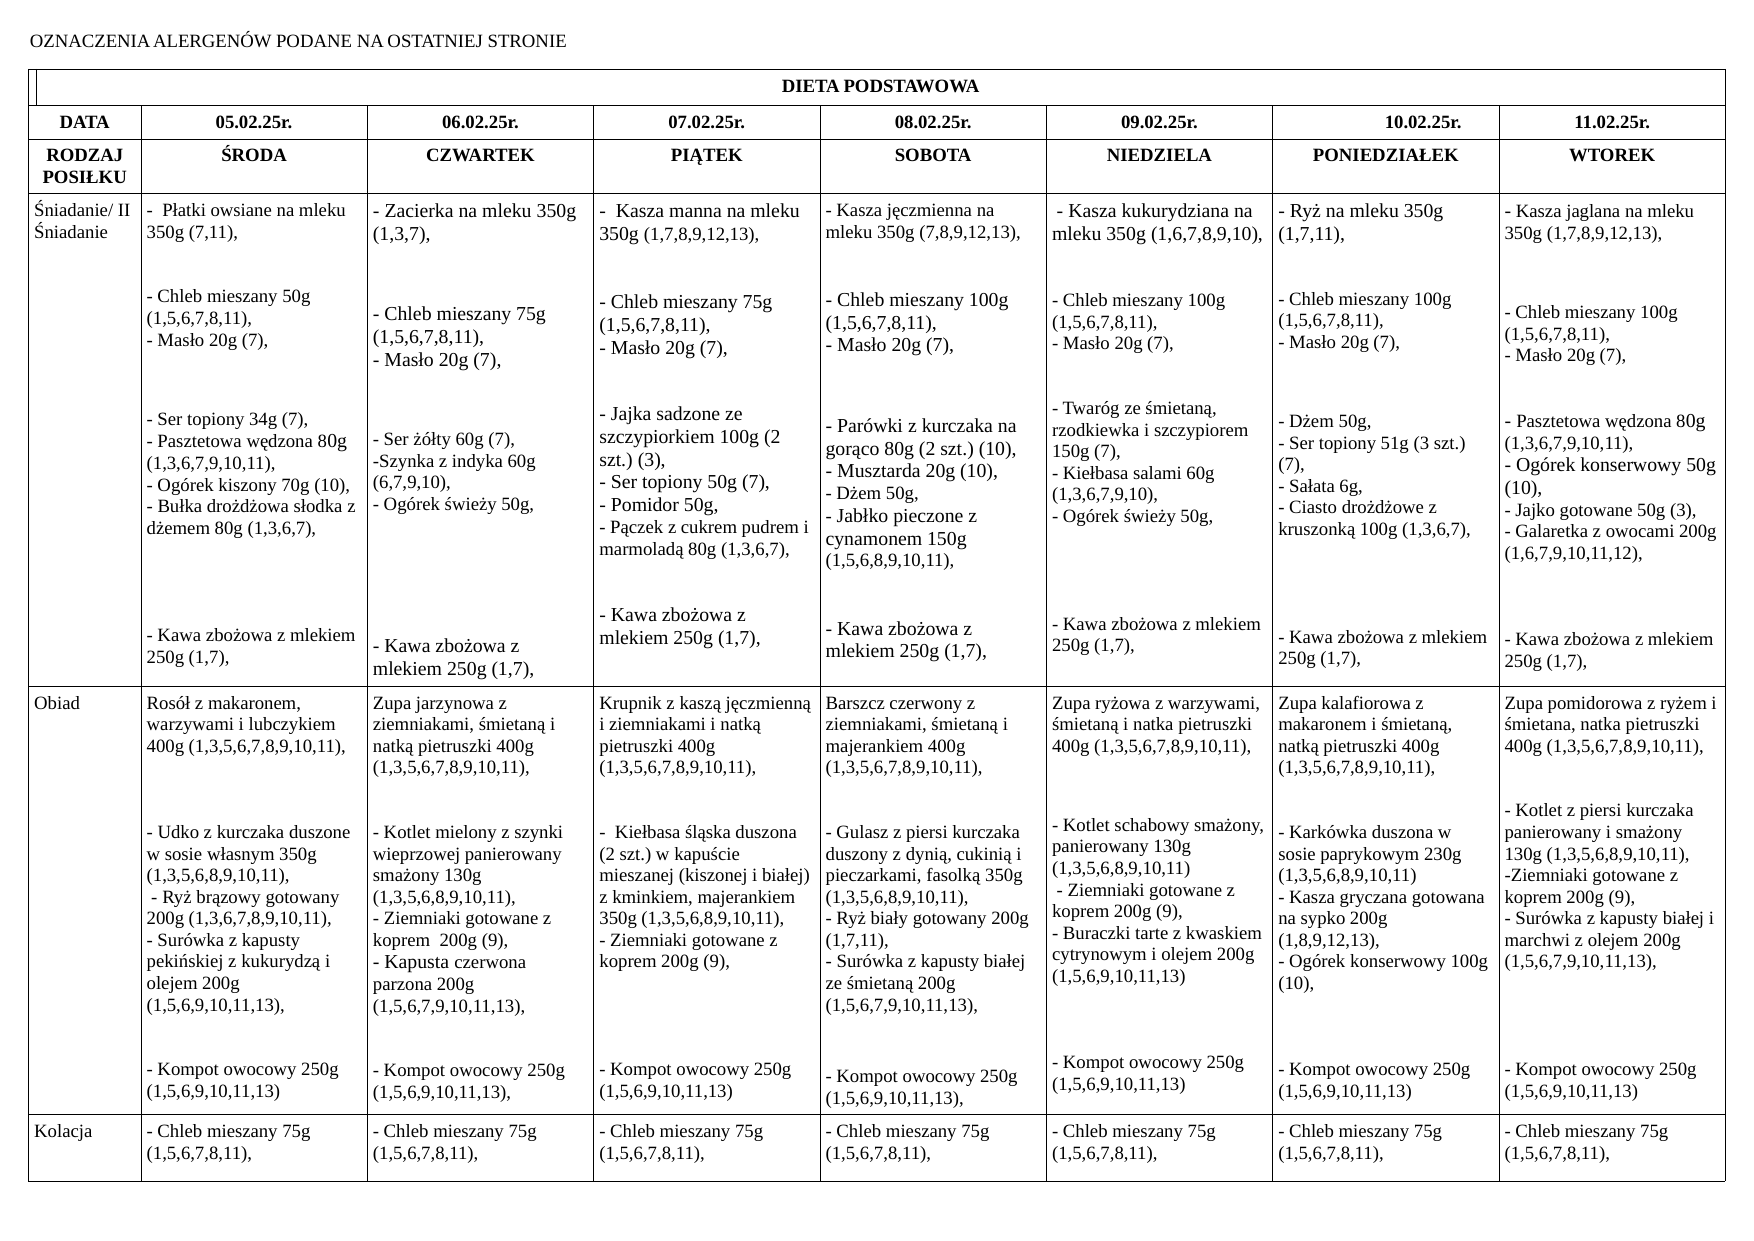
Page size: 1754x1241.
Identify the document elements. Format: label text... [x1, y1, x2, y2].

table_cell Zupa jarzynowa z ziemniakami, śmietaną i natką pietruszki 400g (1,3,5,6,7,8,9,10,11), - Kotlet mielony z szynki wieprzowej panierowany smażony 130g (1,3,5,6,8,9,10,11), - Ziemniaki gotowane z koprem 200g (9), - Kapusta czerwona parzona 200g (1,5,6,7,9,10,11,13), - Kompot owocowy 250g (1,5,6,9,10,11,13), [368, 687, 593, 1114]
table_header [29, 70, 36, 105]
table_cell PIĄTEK [594, 140, 820, 193]
table_cell Barszcz czerwony z ziemniakami, śmietaną i majerankiem 400g (1,3,5,6,7,8,9,10,11), - Gulasz z piersi kurczaka duszony z dynią, cukinią i pieczarkami, fasolką 350g (1,3,5,6,8,9,10,11), - Ryż biały gotowany 200g (1,7,11), - Surówka z kapusty białej ze śmietaną 200g (1,5,6,7,9,10,11,13), - Kompot owocowy 250g (1,5,6,9,10,11,13), [821, 687, 1046, 1114]
table_cell ŚRODA [142, 140, 367, 193]
table_cell 06.02.25r. [368, 106, 593, 138]
table_cell - Chleb mieszany 75g (1,5,6,7,8,11), [368, 1115, 593, 1181]
table_cell Zupa kalafiorowa z makaronem i śmietaną, natką pietruszki 400g (1,3,5,6,7,8,9,10,11), - Karkówka duszona w sosie paprykowym 230g (1,3,5,6,8,9,10,11) - Kasza gryczana gotowana na sypko 200g (1,8,9,12,13), - Ogórek konserwowy 100g (10), - Kompot owocowy 250g (1,5,6,9,10,11,13) [1273, 687, 1499, 1114]
table_cell 10.02.25r. [1273, 106, 1499, 138]
table_cell SOBOTA [821, 140, 1046, 193]
table_cell PONIEDZIAŁEK [1273, 140, 1499, 193]
table_header DIETA PODSTAWOWA [37, 70, 1725, 105]
table_cell - Ryż na mleku 350g (1,7,11), - Chleb mieszany 100g (1,5,6,7,8,11), - Masło 20g (7), - Dżem 50g, - Ser topiony 51g (3 szt.) (7), - Sałata 6g, - Ciasto drożdżowe z kruszonką 100g (1,3,6,7), - Kawa zbożowa z mlekiem 250g (1,7), [1273, 194, 1499, 686]
table_cell 08.02.25r. [821, 106, 1046, 138]
table_cell Obiad [29, 687, 141, 1114]
table_cell - Kasza kukurydziana na mleku 350g (1,6,7,8,9,10), - Chleb mieszany 100g (1,5,6,7,8,11), - Masło 20g (7), - Twaróg ze śmietaną, rzodkiewka i szczypiorem 150g (7), - Kiełbasa salami 60g (1,3,6,7,9,10), - Ogórek świeży 50g, - Kawa zbożowa z mlekiem 250g (1,7), [1047, 194, 1272, 686]
table_cell - Kasza jęczmienna na mleku 350g (7,8,9,12,13), - Chleb mieszany 100g (1,5,6,7,8,11), - Masło 20g (7), - Parówki z kurczaka na gorąco 80g (2 szt.) (10), - Musztarda 20g (10), - Dżem 50g, - Jabłko pieczone z cynamonem 150g (1,5,6,8,9,10,11), - Kawa zbożowa z mlekiem 250g (1,7), [821, 194, 1046, 686]
table_cell Rosół z makaronem, warzywami i lubczykiem 400g (1,3,5,6,7,8,9,10,11), - Udko z kurczaka duszone w sosie własnym 350g (1,3,5,6,8,9,10,11), - Ryż brązowy gotowany 200g (1,3,6,7,8,9,10,11), - Surówka z kapusty pekińskiej z kukurydzą i olejem 200g (1,5,6,9,10,11,13), - Kompot owocowy 250g (1,5,6,9,10,11,13) [142, 687, 367, 1114]
table_cell 11.02.25r. [1500, 106, 1725, 138]
table_cell 05.02.25r. [142, 106, 367, 138]
table_cell DATA [29, 106, 141, 138]
table_cell Krupnik z kaszą jęczmienną i ziemniakami i natką pietruszki 400g (1,3,5,6,7,8,9,10,11), - Kiełbasa śląska duszona (2 szt.) w kapuście mieszanej (kiszonej i białej) z kminkiem, majerankiem 350g (1,3,5,6,8,9,10,11), - Ziemniaki gotowane z koprem 200g (9), - Kompot owocowy 250g (1,5,6,9,10,11,13) [594, 687, 820, 1114]
table_cell - Chleb mieszany 75g (1,5,6,7,8,11), [142, 1115, 367, 1181]
table_cell - Kasza jaglana na mleku 350g (1,7,8,9,12,13), - Chleb mieszany 100g (1,5,6,7,8,11), - Masło 20g (7), - Pasztetowa wędzona 80g (1,3,6,7,9,10,11), - Ogórek konserwowy 50g (10), - Jajko gotowane 50g (3), - Galaretka z owocami 200g (1,6,7,9,10,11,12), - Kawa zbożowa z mlekiem 250g (1,7), [1500, 194, 1725, 686]
table_cell - Chleb mieszany 75g (1,5,6,7,8,11), [594, 1115, 820, 1181]
table_cell - Chleb mieszany 75g (1,5,6,7,8,11), [1047, 1115, 1272, 1181]
table_cell Zupa ryżowa z warzywami, śmietaną i natka pietruszki 400g (1,3,5,6,7,8,9,10,11), - Kotlet schabowy smażony, panierowany 130g (1,3,5,6,8,9,10,11) - Ziemniaki gotowane z koprem 200g (9), - Buraczki tarte z kwaskiem cytrynowym i olejem 200g (1,5,6,9,10,11,13) - Kompot owocowy 250g (1,5,6,9,10,11,13) [1047, 687, 1272, 1114]
table_cell 09.02.25r. [1047, 106, 1272, 138]
text OZNACZENIA ALERGENÓW PODANE NA OSTATNIEJ STRONIE [29, 29, 1724, 51]
table_cell - Chleb mieszany 75g (1,5,6,7,8,11), [821, 1115, 1046, 1181]
table_cell - Kasza manna na mleku 350g (1,7,8,9,12,13), - Chleb mieszany 75g (1,5,6,7,8,11), - Masło 20g (7), - Jajka sadzone ze szczypiorkiem 100g (2 szt.) (3), - Ser topiony 50g (7), - Pomidor 50g, - Pączek z cukrem pudrem i marmoladą 80g (1,3,6,7), - Kawa zbożowa z mlekiem 250g (1,7), [594, 194, 820, 686]
table_cell Kolacja [29, 1115, 141, 1181]
table_cell NIEDZIELA [1047, 140, 1272, 193]
table_cell CZWARTEK [368, 140, 593, 193]
table_cell - Zacierka na mleku 350g (1,3,7), - Chleb mieszany 75g (1,5,6,7,8,11), - Masło 20g (7), - Ser żółty 60g (7), -Szynka z indyka 60g (6,7,9,10), - Ogórek świeży 50g, - Kawa zbożowa z mlekiem 250g (1,7), [368, 194, 593, 686]
table_cell Śniadanie/ II Śniadanie [29, 194, 141, 686]
table_cell - Chleb mieszany 75g (1,5,6,7,8,11), [1500, 1115, 1725, 1181]
table_cell WTOREK [1500, 140, 1725, 193]
table_cell RODZAJ POSIŁKU [29, 140, 141, 193]
table_cell 07.02.25r. [594, 106, 820, 138]
table_cell - Chleb mieszany 75g (1,5,6,7,8,11), [1273, 1115, 1499, 1181]
table_cell Zupa pomidorowa z ryżem i śmietana, natka pietruszki 400g (1,3,5,6,7,8,9,10,11), - Kotlet z piersi kurczaka panierowany i smażony 130g (1,3,5,6,8,9,10,11), -Ziemniaki gotowane z koprem 200g (9), - Surówka z kapusty białej i marchwi z olejem 200g (1,5,6,7,9,10,11,13), - Kompot owocowy 250g (1,5,6,9,10,11,13) [1500, 687, 1725, 1114]
table_cell - Płatki owsiane na mleku 350g (7,11), - Chleb mieszany 50g (1,5,6,7,8,11), - Masło 20g (7), - Ser topiony 34g (7), - Pasztetowa wędzona 80g (1,3,6,7,9,10,11), - Ogórek kiszony 70g (10), - Bułka drożdżowa słodka z dżemem 80g (1,3,6,7), - Kawa zbożowa z mlekiem 250g (1,7), [142, 194, 367, 686]
